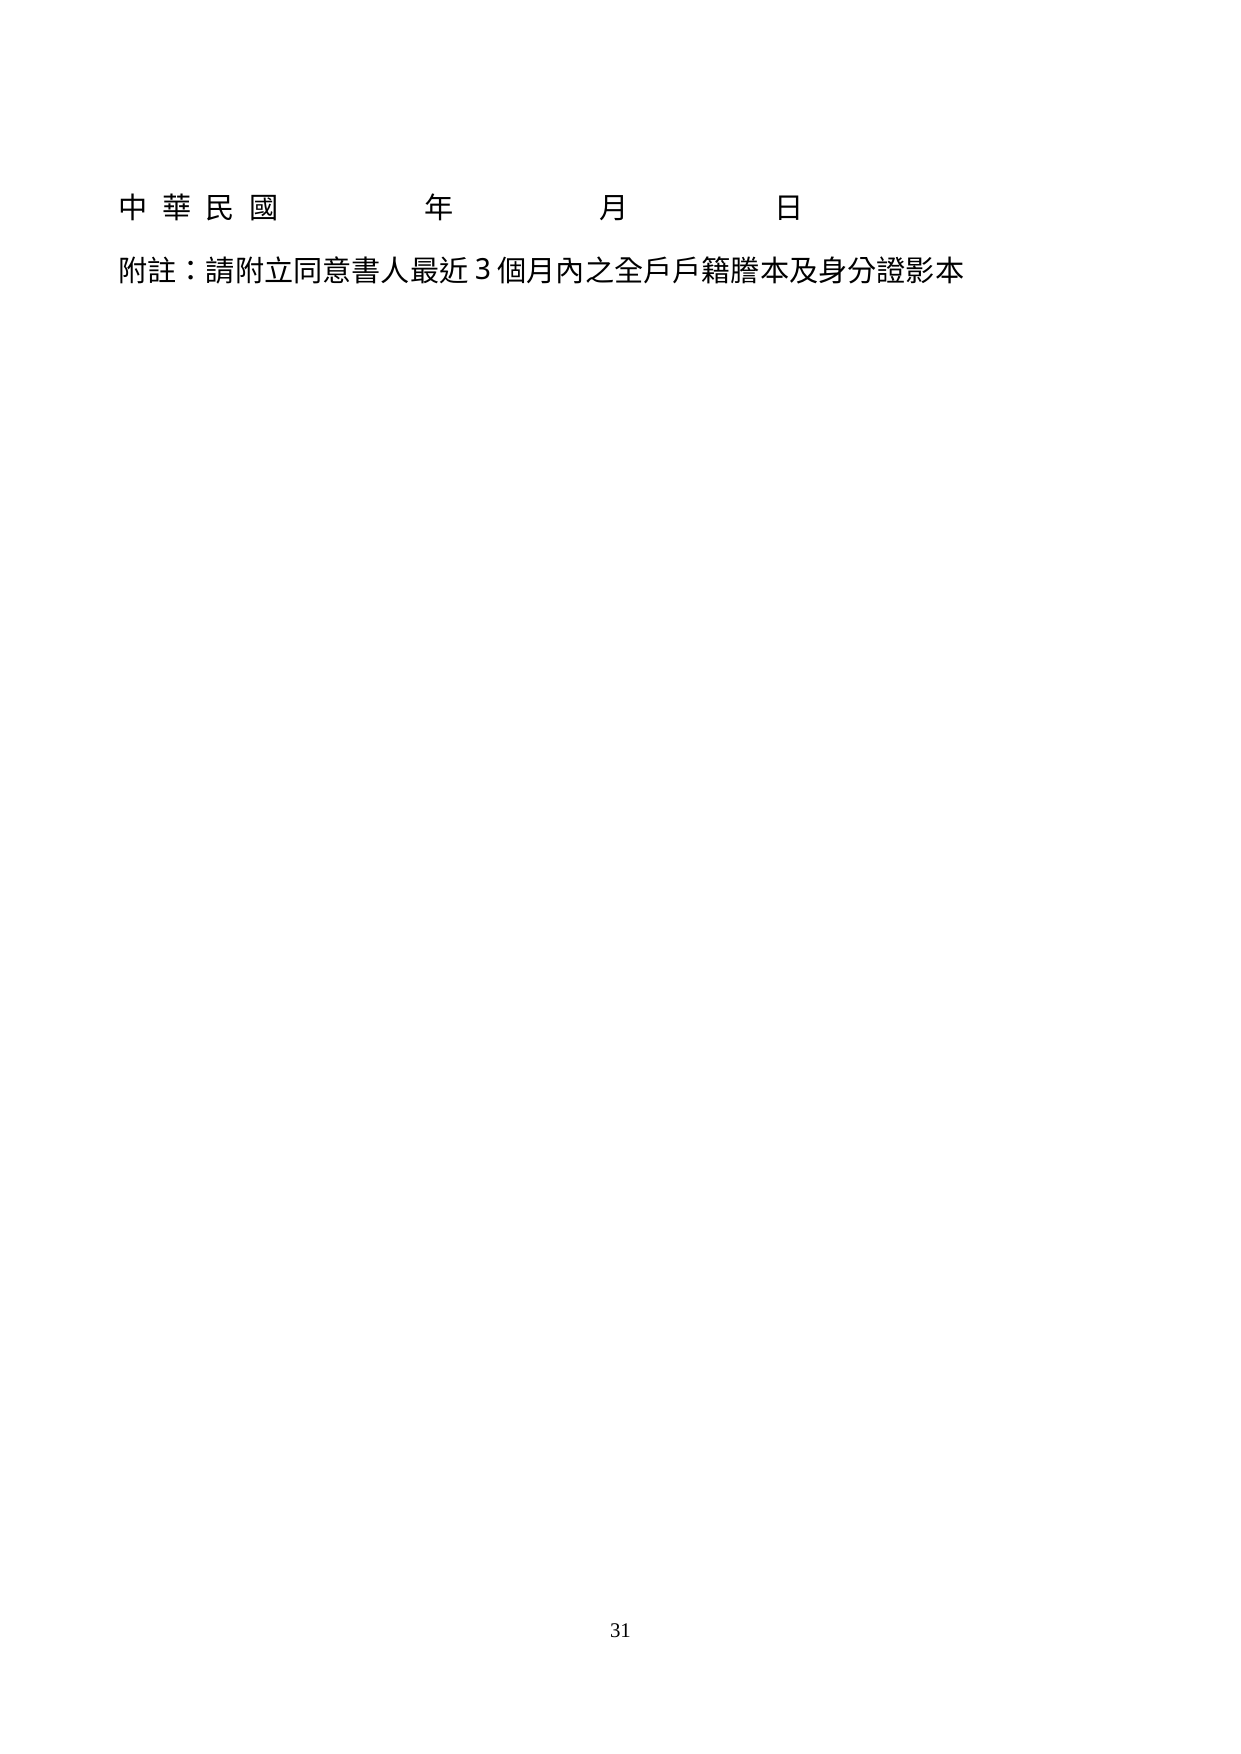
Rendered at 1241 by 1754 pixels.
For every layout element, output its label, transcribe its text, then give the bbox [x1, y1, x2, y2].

text 附註：請附立同意書人最近3個月內之全戶戶籍謄本及身分證影本 [118, 227, 1122, 289]
text 中 華 民 國 年 月 日 [118, 164, 1122, 227]
